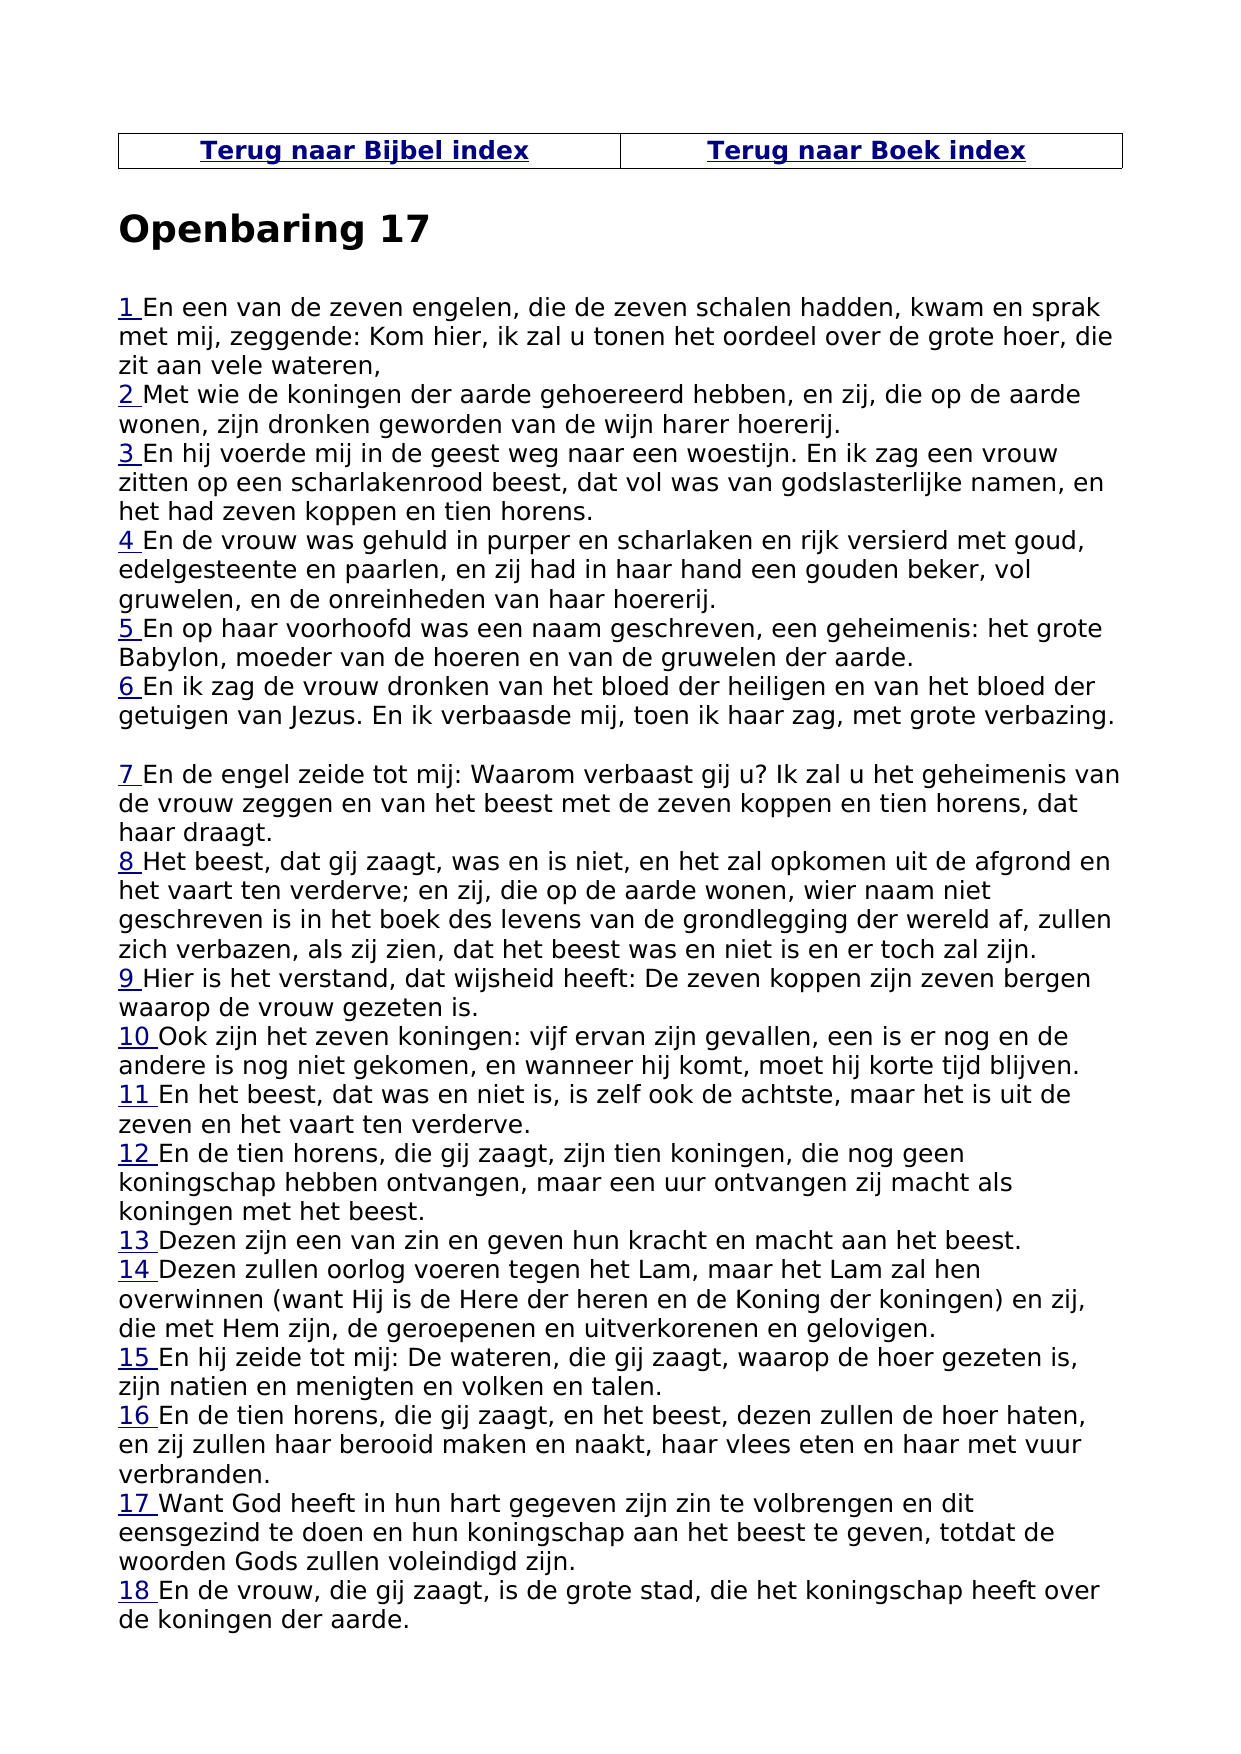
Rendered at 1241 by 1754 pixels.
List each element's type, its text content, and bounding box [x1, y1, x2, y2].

table_header Terug naar Boek index [621, 134, 1122, 168]
subtitle Openbaring 17 [118, 208, 1122, 252]
text 1 En een van de zeven engelen, die de zeven schalen hadden, kwam en sprak met mij, zeggende: Kom hier, ik zal u tonen het oordeel over de grote hoer, die zit aan vele wateren, 2 Met wie de koningen der aarde gehoereerd hebben, en zij, die op de aarde wonen, zijn dronken geworden van de wijn harer hoererij. 3 En hij voerde mij in de geest weg naar een woestijn. En ik zag een vrouw zitten op een scharlakenrood beest, dat vol was van godslasterlijke namen, en het had zeven koppen en tien horens. 4 En de vrouw was gehuld in purper en scharlaken en rijk versierd met goud, edelgesteente en paarlen, en zij had in haar hand een gouden beker, vol gruwelen, en de onreinheden van haar hoererij. 5 En op haar voorhoofd was een naam geschreven, een geheimenis: het grote Babylon, moeder van de hoeren en van de gruwelen der aarde. 6 En ik zag de vrouw dronken van het bloed der heiligen en van het bloed der getuigen van Jezus. En ik verbaasde mij, toen ik haar zag, met grote verbazing. 7 En de engel zeide tot mij: Waarom verbaast gij u? Ik zal u het geheimenis van de vrouw zeggen en van het beest met de zeven koppen en tien horens, dat haar draagt. 8 Het beest, dat gij zaagt, was en is niet, en het zal opkomen uit de afgrond en het vaart ten verderve; en zij, die op de aarde wonen, wier naam niet geschreven is in het boek des levens van de grondlegging der wereld af, zullen zich verbazen, als zij zien, dat het beest was en niet is en er toch zal zijn. 9 Hier is het verstand, dat wijsheid heeft: De zeven koppen zijn zeven bergen waarop de vrouw gezeten is. 10 Ook zijn het zeven koningen: vijf ervan zijn gevallen, een is er nog en de andere is nog niet gekomen, en wanneer hij komt, moet hij korte tijd blijven. 11 En het beest, dat was en niet is, is zelf ook de achtste, maar het is uit de zeven en het vaart ten verderve. 12 En de tien horens, die gij zaagt, zijn tien koningen, die nog geen koningschap hebben ontvangen, maar een uur ontvangen zij macht als koningen met het beest. 13 Dezen zijn een van zin en geven hun kracht en macht aan het beest. 14 Dezen zullen oorlog voeren tegen het Lam, maar het Lam zal hen overwinnen (want Hij is de Here der heren en de Koning der koningen) en zij, die met Hem zijn, de geroepenen en uitverkorenen en gelovigen. 15 En hij zeide tot mij: De wateren, die gij zaagt, waarop de hoer gezeten is, zijn natien en menigten en volken en talen. 16 En de tien horens, die gij zaagt, en het beest, dezen zullen de hoer haten, en zij zullen haar berooid maken en naakt, haar vlees eten en haar met vuur verbranden. 17 Want God heeft in hun hart gegeven zijn zin te volbrengen en dit eensgezind te doen en hun koningschap aan het beest te geven, totdat de woorden Gods zullen voleindigd zijn. 18 En de vrouw, die gij zaagt, is de grote stad, die het koningschap heeft over de koningen der aarde. [118, 264, 1122, 1635]
table_header Terug naar Bijbel index [119, 134, 620, 168]
